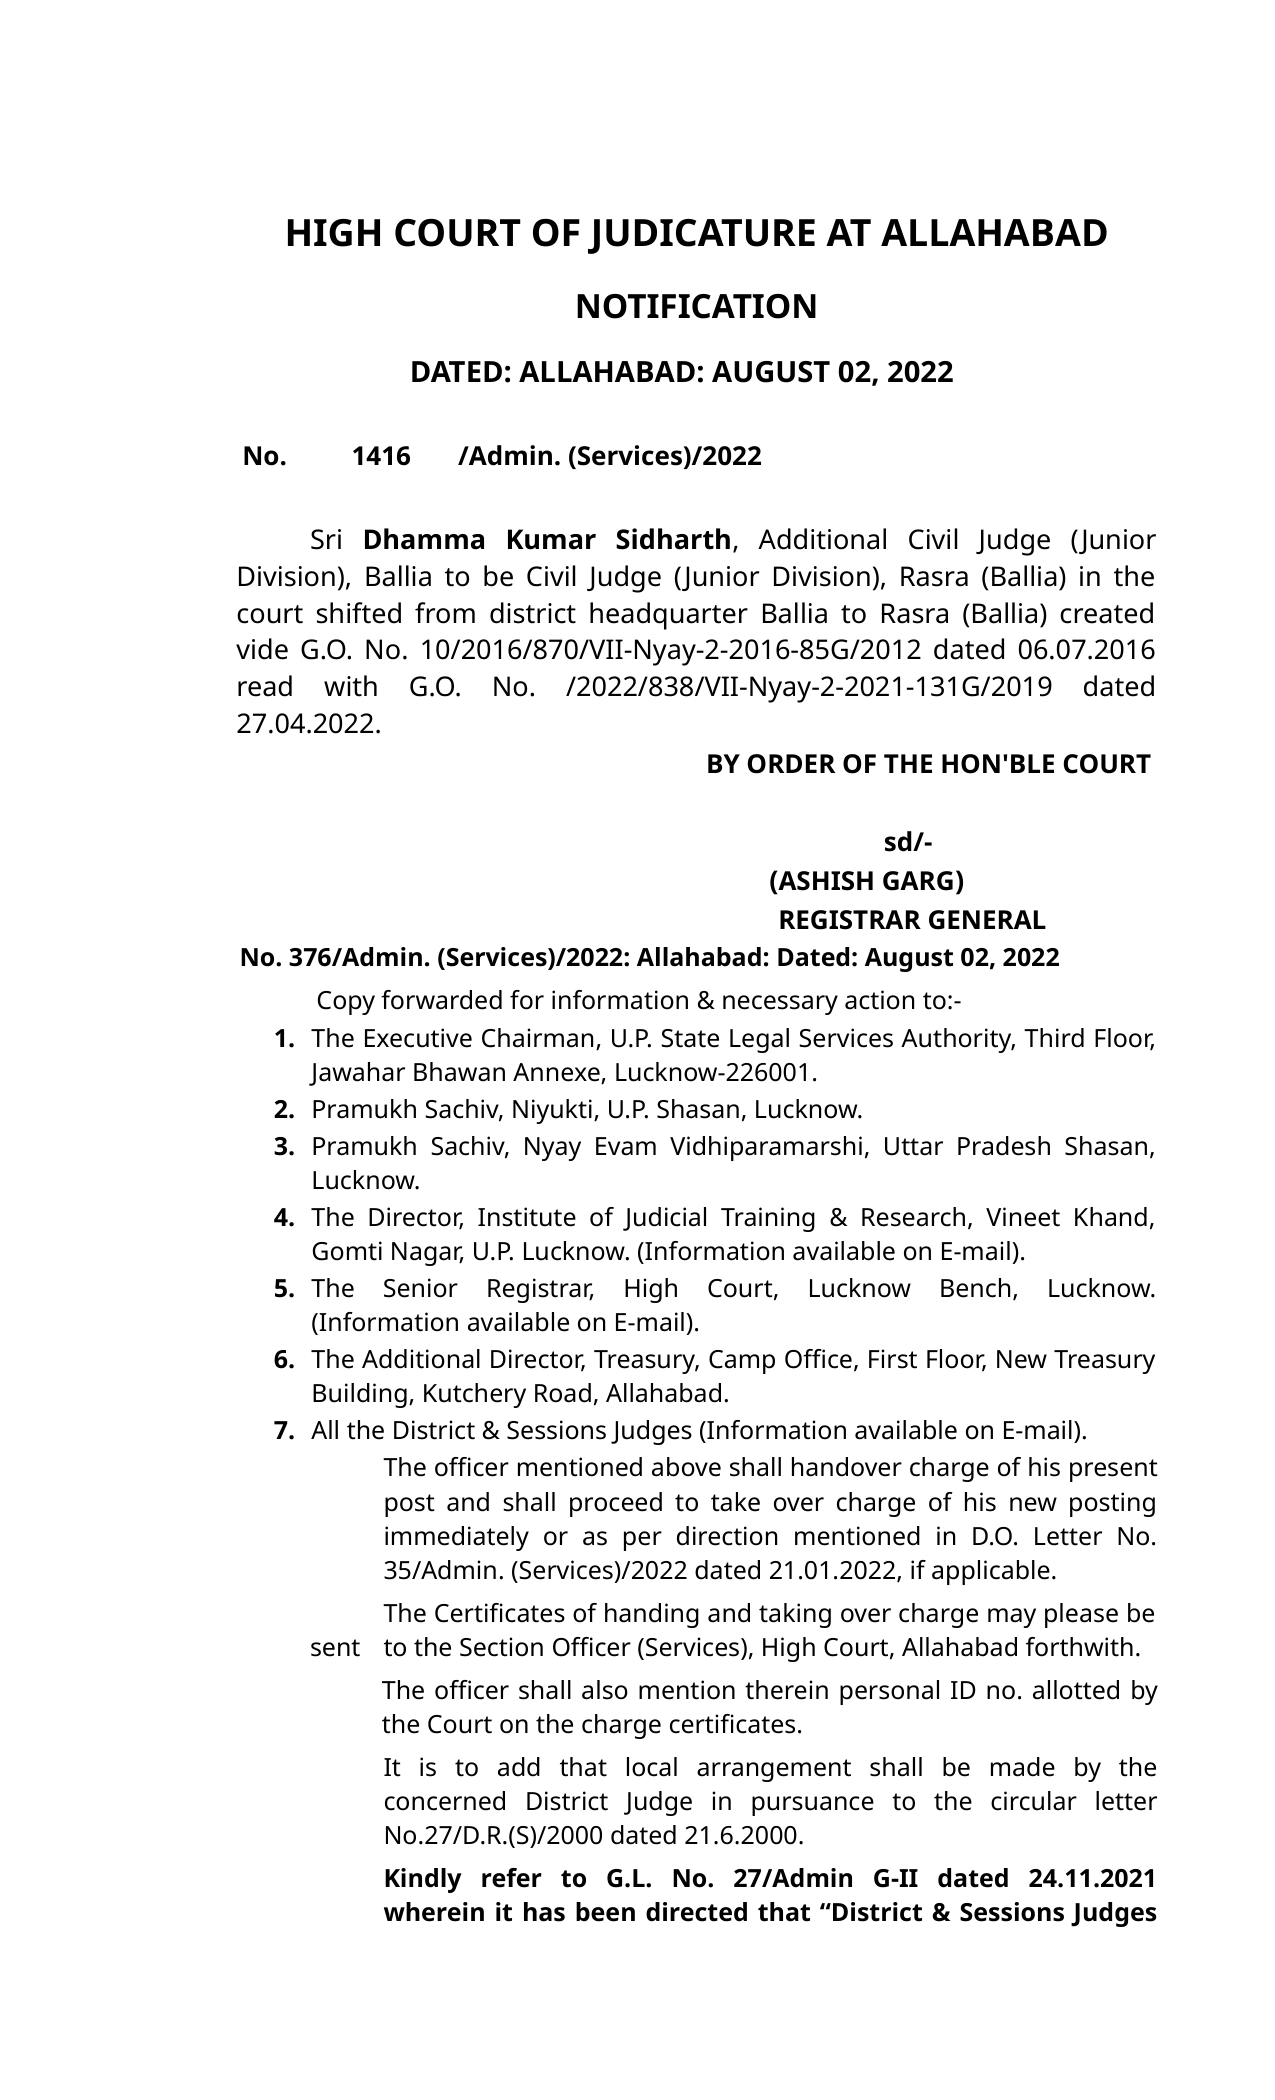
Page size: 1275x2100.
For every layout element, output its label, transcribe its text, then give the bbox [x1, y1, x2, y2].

subtitle DATED: ALLAHABAD: AUGUST 02, 2022 [161, 351, 1202, 391]
subtitle NOTIFICATION [236, 283, 1157, 329]
list The Director, Institute of Judicial Training & Research, Vineet Khand, Gomti Nagar, U.P. Lucknow. (Information available on E-mail). [274, 1199, 1157, 1268]
table_header No. [236, 432, 310, 482]
text (ASHISH GARG) [390, 862, 1159, 898]
text sd/- [761, 823, 1157, 859]
text BY ORDER OF THE HON'BLE COURT [236, 745, 1157, 782]
list All the District & Sessions Judges (Information available on E-mail). [274, 1413, 1157, 1447]
text No. 376/Admin. (Services)/2022: Allahabad: Dated: August 02, 2022 [239, 940, 1157, 974]
list Pramukh Sachiv, Niyukti, U.P. Shasan, Lucknow. [274, 1091, 1157, 1125]
text REGISTRAR GENERAL [236, 902, 1157, 937]
table_header 1416 [310, 432, 452, 482]
text Sri Dhamma Kumar Sidharth, Additional Civil Judge (Junior Division), Ballia to be Civil Judge (Junior Division), Rasra (Ballia) in the court shifted from district headquarter Ballia to Rasra (Ballia) created vide G.O. No. 10/2016/870/VII-Nyay-2-2016-85G/2012 dated 06.07.2016 read with G.O. No. /2022/838/VII-Nyay-2-2021-131G/2019 dated 27.04.2022. [236, 520, 1157, 742]
text It is to add that local arrangement shall be made by the concerned District Judge in pursuance to the circular letter No.27/D.R.(S)/2000 dated 21.6.2000. [313, 1749, 1158, 1852]
text Copy forwarded for information & necessary action to:- [236, 983, 1157, 1017]
list The Additional Director, Treasury, Camp Office, First Floor, New Treasury Building, Kutchery Road, Allahabad. [274, 1342, 1157, 1410]
text The officer shall also mention therein personal ID no. allotted by the Court on the charge certificates. [382, 1672, 1158, 1741]
list Pramukh Sachiv, Nyay Evam Vidhiparamarshi, Uttar Pradesh Shasan, Lucknow. [274, 1128, 1157, 1197]
text Kindly refer to G.L. No. 27/Admin G-II dated 24.11.2021 wherein it has been directed that “District & Sessions Judges [313, 1861, 1158, 1929]
table_header /Admin. (Services)/2022 [452, 432, 795, 482]
text The officer mentioned above shall handover charge of his present post and shall proceed to take over charge of his new posting immediately or as per direction mentioned in D.O. Letter No. 35/Admin. (Services)/2022 dated 21.01.2022, if applicable. [313, 1450, 1158, 1586]
text The Certificates of handing and taking over charge may please be sent to the Section Officer (Services), High Court, Allahabad forthwith. [310, 1595, 1157, 1663]
list The Executive Chairman, U.P. State Legal Services Authority, Third Floor, Jawahar Bhawan Annexe, Lucknow-226001. [274, 1020, 1157, 1088]
text HIGH COURT OF JUDICATURE AT ALLAHABAD [236, 207, 1157, 258]
list The Senior Registrar, High Court, Lucknow Bench, Lucknow. (Information available on E-mail). [274, 1271, 1157, 1339]
